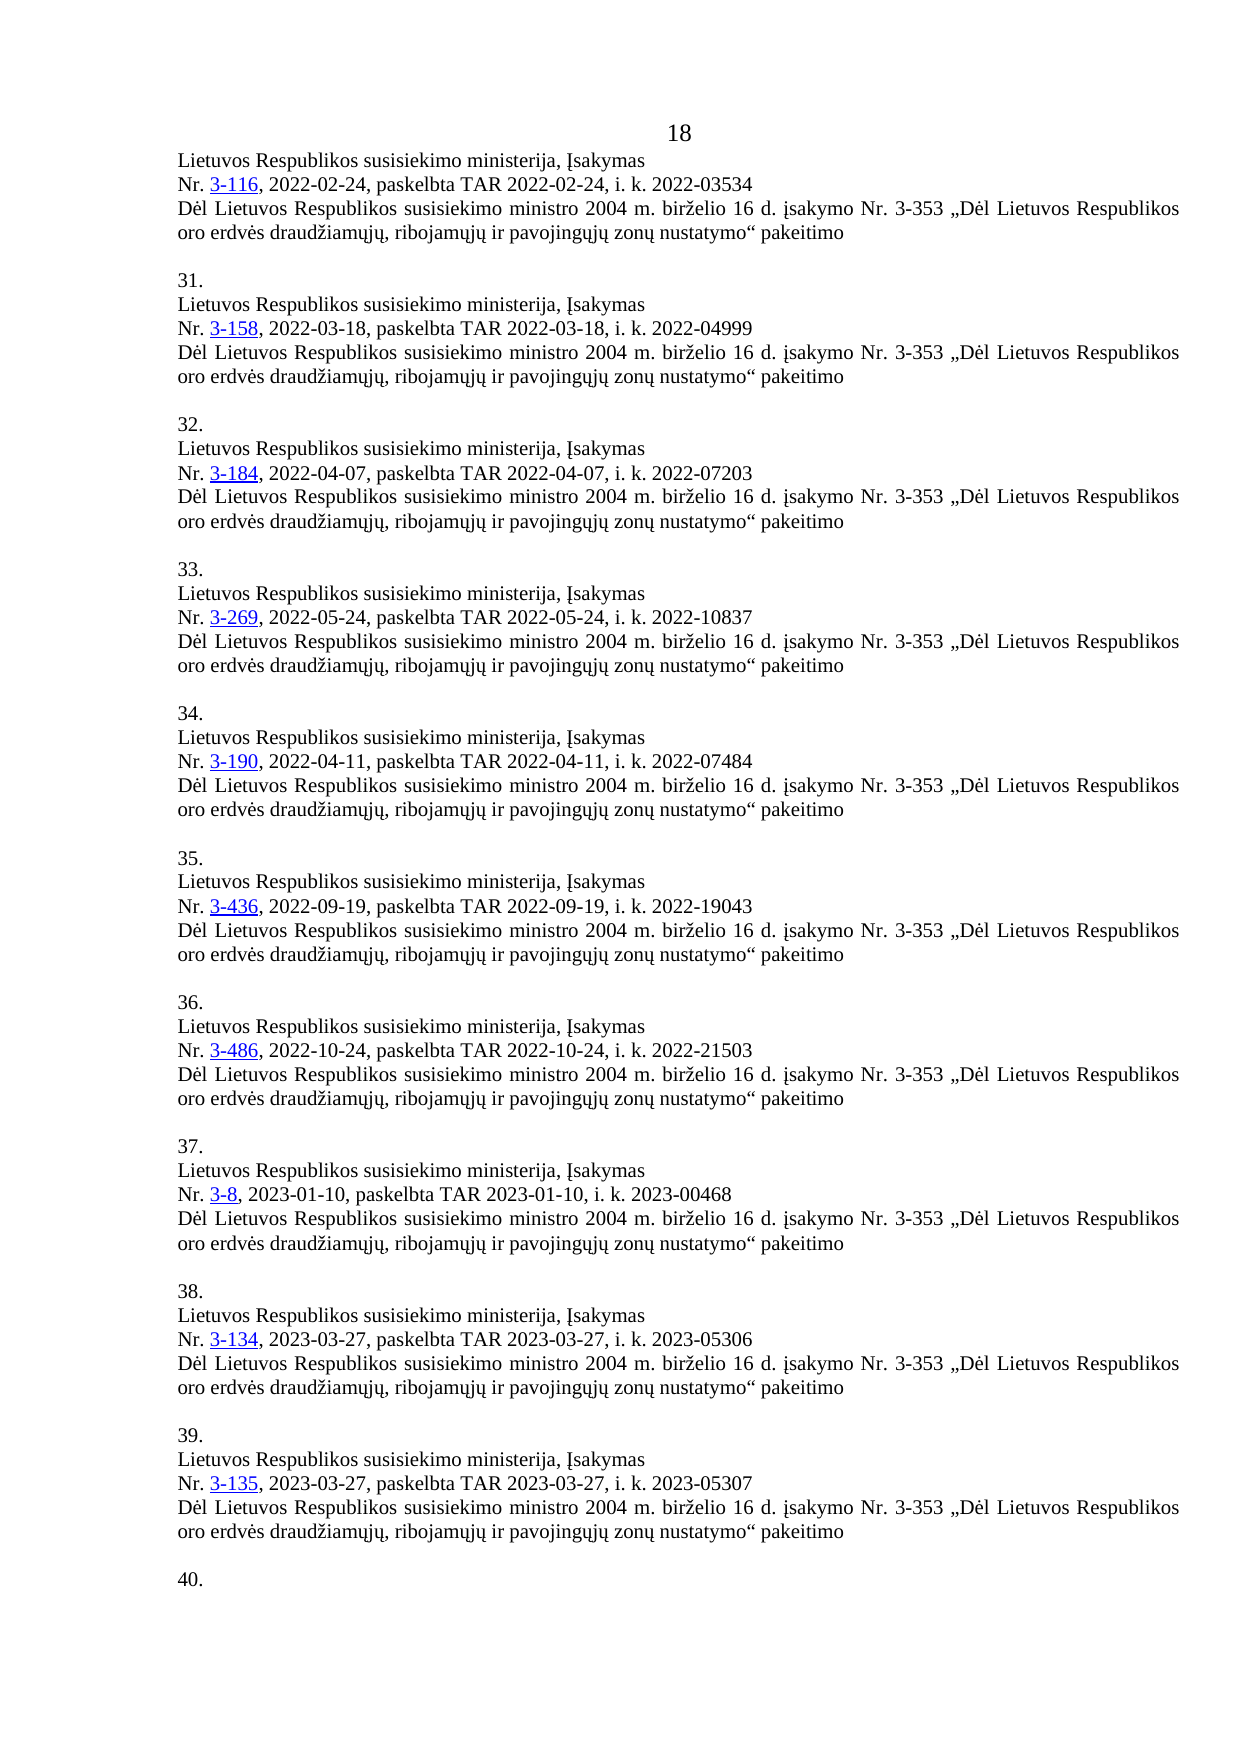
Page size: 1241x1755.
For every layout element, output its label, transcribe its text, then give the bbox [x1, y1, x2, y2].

text Lietuvos Respublikos susisiekimo ministerija, Įsakymas [177, 1158, 1181, 1182]
text Lietuvos Respublikos susisiekimo ministerija, Įsakymas [177, 1014, 1181, 1038]
text Dėl Lietuvos Respublikos susisiekimo ministro 2004 m. birželio 16 d. įsakymo Nr. 3-353 „Dėl Lietuvos Respublikos oro erdvės draudžiamųjų, ribojamųjų ir pavojingųjų zonų nustatymo“ pakeitimo [177, 1206, 1181, 1254]
text Nr. 3-134, 2023-03-27, paskelbta TAR 2023-03-27, i. k. 2023-05306 [177, 1327, 1181, 1351]
text Dėl Lietuvos Respublikos susisiekimo ministro 2004 m. birželio 16 d. įsakymo Nr. 3-353 „Dėl Lietuvos Respublikos oro erdvės draudžiamųjų, ribojamųjų ir pavojingųjų zonų nustatymo“ pakeitimo [177, 918, 1181, 966]
text Lietuvos Respublikos susisiekimo ministerija, Įsakymas [177, 436, 1181, 460]
text 32. [177, 412, 1181, 436]
text Lietuvos Respublikos susisiekimo ministerija, Įsakymas [177, 292, 1181, 316]
text 36. [177, 990, 1181, 1014]
text Nr. 3-190, 2022-04-11, paskelbta TAR 2022-04-11, i. k. 2022-07484 [177, 749, 1181, 773]
text 34. [177, 701, 1181, 725]
text Dėl Lietuvos Respublikos susisiekimo ministro 2004 m. birželio 16 d. įsakymo Nr. 3-353 „Dėl Lietuvos Respublikos oro erdvės draudžiamųjų, ribojamųjų ir pavojingųjų zonų nustatymo“ pakeitimo [177, 1062, 1181, 1110]
text 33. [177, 557, 1181, 581]
text Nr. 3-158, 2022-03-18, paskelbta TAR 2022-03-18, i. k. 2022-04999 [177, 316, 1181, 340]
text 35. [177, 845, 1181, 869]
text 40. [177, 1567, 1181, 1591]
text Lietuvos Respublikos susisiekimo ministerija, Įsakymas [177, 1303, 1181, 1327]
text 39. [177, 1423, 1181, 1447]
text Lietuvos Respublikos susisiekimo ministerija, Įsakymas [177, 869, 1181, 893]
text Dėl Lietuvos Respublikos susisiekimo ministro 2004 m. birželio 16 d. įsakymo Nr. 3-353 „Dėl Lietuvos Respublikos oro erdvės draudžiamųjų, ribojamųjų ir pavojingųjų zonų nustatymo“ pakeitimo [177, 1495, 1181, 1543]
text Lietuvos Respublikos susisiekimo ministerija, Įsakymas [177, 148, 1181, 172]
text Dėl Lietuvos Respublikos susisiekimo ministro 2004 m. birželio 16 d. įsakymo Nr. 3-353 „Dėl Lietuvos Respublikos oro erdvės draudžiamųjų, ribojamųjų ir pavojingųjų zonų nustatymo“ pakeitimo [177, 629, 1181, 677]
text Nr. 3-184, 2022-04-07, paskelbta TAR 2022-04-07, i. k. 2022-07203 [177, 460, 1181, 484]
text Dėl Lietuvos Respublikos susisiekimo ministro 2004 m. birželio 16 d. įsakymo Nr. 3-353 „Dėl Lietuvos Respublikos oro erdvės draudžiamųjų, ribojamųjų ir pavojingųjų zonų nustatymo“ pakeitimo [177, 484, 1181, 533]
text Dėl Lietuvos Respublikos susisiekimo ministro 2004 m. birželio 16 d. įsakymo Nr. 3-353 „Dėl Lietuvos Respublikos oro erdvės draudžiamųjų, ribojamųjų ir pavojingųjų zonų nustatymo“ pakeitimo [177, 340, 1181, 388]
text 31. [177, 268, 1181, 292]
text Nr. 3-135, 2023-03-27, paskelbta TAR 2023-03-27, i. k. 2023-05307 [177, 1471, 1181, 1495]
text Nr. 3-436, 2022-09-19, paskelbta TAR 2022-09-19, i. k. 2022-19043 [177, 893, 1181, 918]
text 38. [177, 1278, 1181, 1303]
text Nr. 3-269, 2022-05-24, paskelbta TAR 2022-05-24, i. k. 2022-10837 [177, 605, 1181, 629]
text Nr. 3-486, 2022-10-24, paskelbta TAR 2022-10-24, i. k. 2022-21503 [177, 1038, 1181, 1062]
text 37. [177, 1134, 1181, 1158]
text Nr. 3-116, 2022-02-24, paskelbta TAR 2022-02-24, i. k. 2022-03534 [177, 172, 1181, 196]
text Dėl Lietuvos Respublikos susisiekimo ministro 2004 m. birželio 16 d. įsakymo Nr. 3-353 „Dėl Lietuvos Respublikos oro erdvės draudžiamųjų, ribojamųjų ir pavojingųjų zonų nustatymo“ pakeitimo [177, 1351, 1181, 1399]
text Dėl Lietuvos Respublikos susisiekimo ministro 2004 m. birželio 16 d. įsakymo Nr. 3-353 „Dėl Lietuvos Respublikos oro erdvės draudžiamųjų, ribojamųjų ir pavojingųjų zonų nustatymo“ pakeitimo [177, 196, 1181, 244]
text Lietuvos Respublikos susisiekimo ministerija, Įsakymas [177, 581, 1181, 605]
text Lietuvos Respublikos susisiekimo ministerija, Įsakymas [177, 725, 1181, 749]
text Dėl Lietuvos Respublikos susisiekimo ministro 2004 m. birželio 16 d. įsakymo Nr. 3-353 „Dėl Lietuvos Respublikos oro erdvės draudžiamųjų, ribojamųjų ir pavojingųjų zonų nustatymo“ pakeitimo [177, 773, 1181, 821]
text Nr. 3-8, 2023-01-10, paskelbta TAR 2023-01-10, i. k. 2023-00468 [177, 1182, 1181, 1206]
text Lietuvos Respublikos susisiekimo ministerija, Įsakymas [177, 1447, 1181, 1471]
